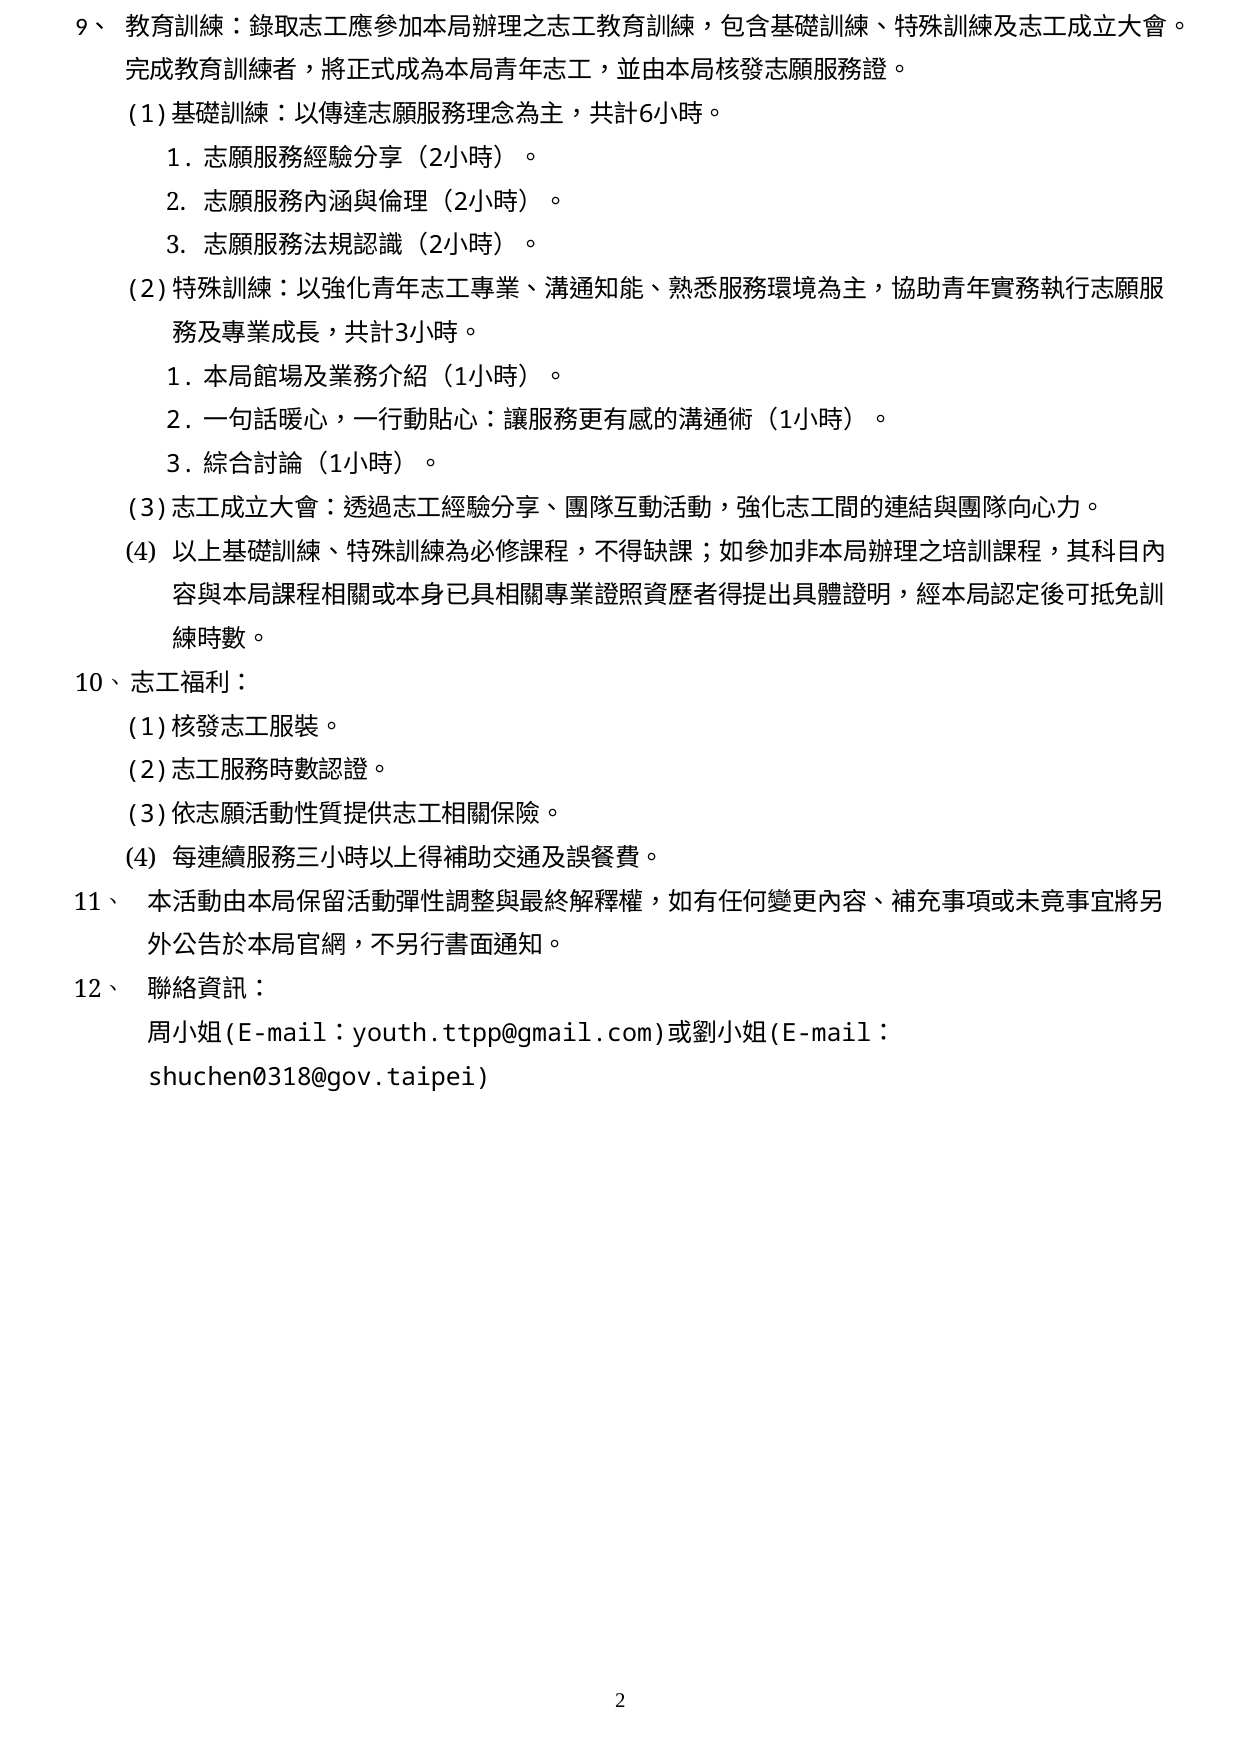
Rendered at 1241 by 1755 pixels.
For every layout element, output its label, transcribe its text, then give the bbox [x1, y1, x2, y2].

list 志工福利： [75, 656, 1167, 700]
list 教育訓練：錄取志工應參加本局辦理之志工教育訓練，包含基礎訓練、特殊訓練及志工成立大會。完成教育訓練者，將正式成為本局青年志工，並由本局核發志願服務證。 [75, 0, 1167, 87]
list 志工成立大會：透過志工經驗分享、團隊互動活動，強化志工間的連結與團隊向心力。 [125, 481, 1167, 525]
list 志願服務經驗分享（2小時）。 [166, 131, 1167, 175]
list 志工服務時數認證。 [125, 744, 1167, 787]
list 特殊訓練：以強化青年志工專業、溝通知能、熟悉服務環境為主，協助青年實務執行志願服務及專業成長，共計3小時。 [125, 262, 1167, 350]
list 志願服務內涵與倫理（2小時）。 [166, 175, 1167, 219]
list 一句話暖心，一行動貼心：讓服務更有感的溝通術（1小時）。 [166, 394, 1167, 437]
text 周小姐(E-mail：youth.ttpp@gmail.com)或劉小姐(E-mail：shuchen0318@gov.taipei) [148, 1006, 1166, 1094]
list 基礎訓練：以傳達志願服務理念為主，共計6小時。 [125, 87, 1167, 131]
list 綜合討論（1小時）。 [166, 437, 1167, 481]
list 本活動由本局保留活動彈性調整與最終解釋權，如有任何變更內容、補充事項或未竟事宜將另外公告於本局官網，不另行書面通知。 [74, 875, 1167, 962]
list 以上基礎訓練、特殊訓練為必修課程，不得缺課；如參加非本局辦理之培訓課程，其科目內容與本局課程相關或本身已具相關專業證照資歷者得提出具體證明，經本局認定後可抵免訓練時數。 [125, 525, 1167, 656]
list 聯絡資訊： [74, 962, 1167, 1006]
list 依志願活動性質提供志工相關保險。 [125, 787, 1167, 831]
list 每連續服務三小時以上得補助交通及誤餐費。 [125, 831, 1167, 875]
list 志願服務法規認識（2小時）。 [166, 219, 1167, 262]
list 核發志工服裝。 [125, 700, 1167, 744]
list 本局館場及業務介紹（1小時）。 [166, 350, 1167, 394]
